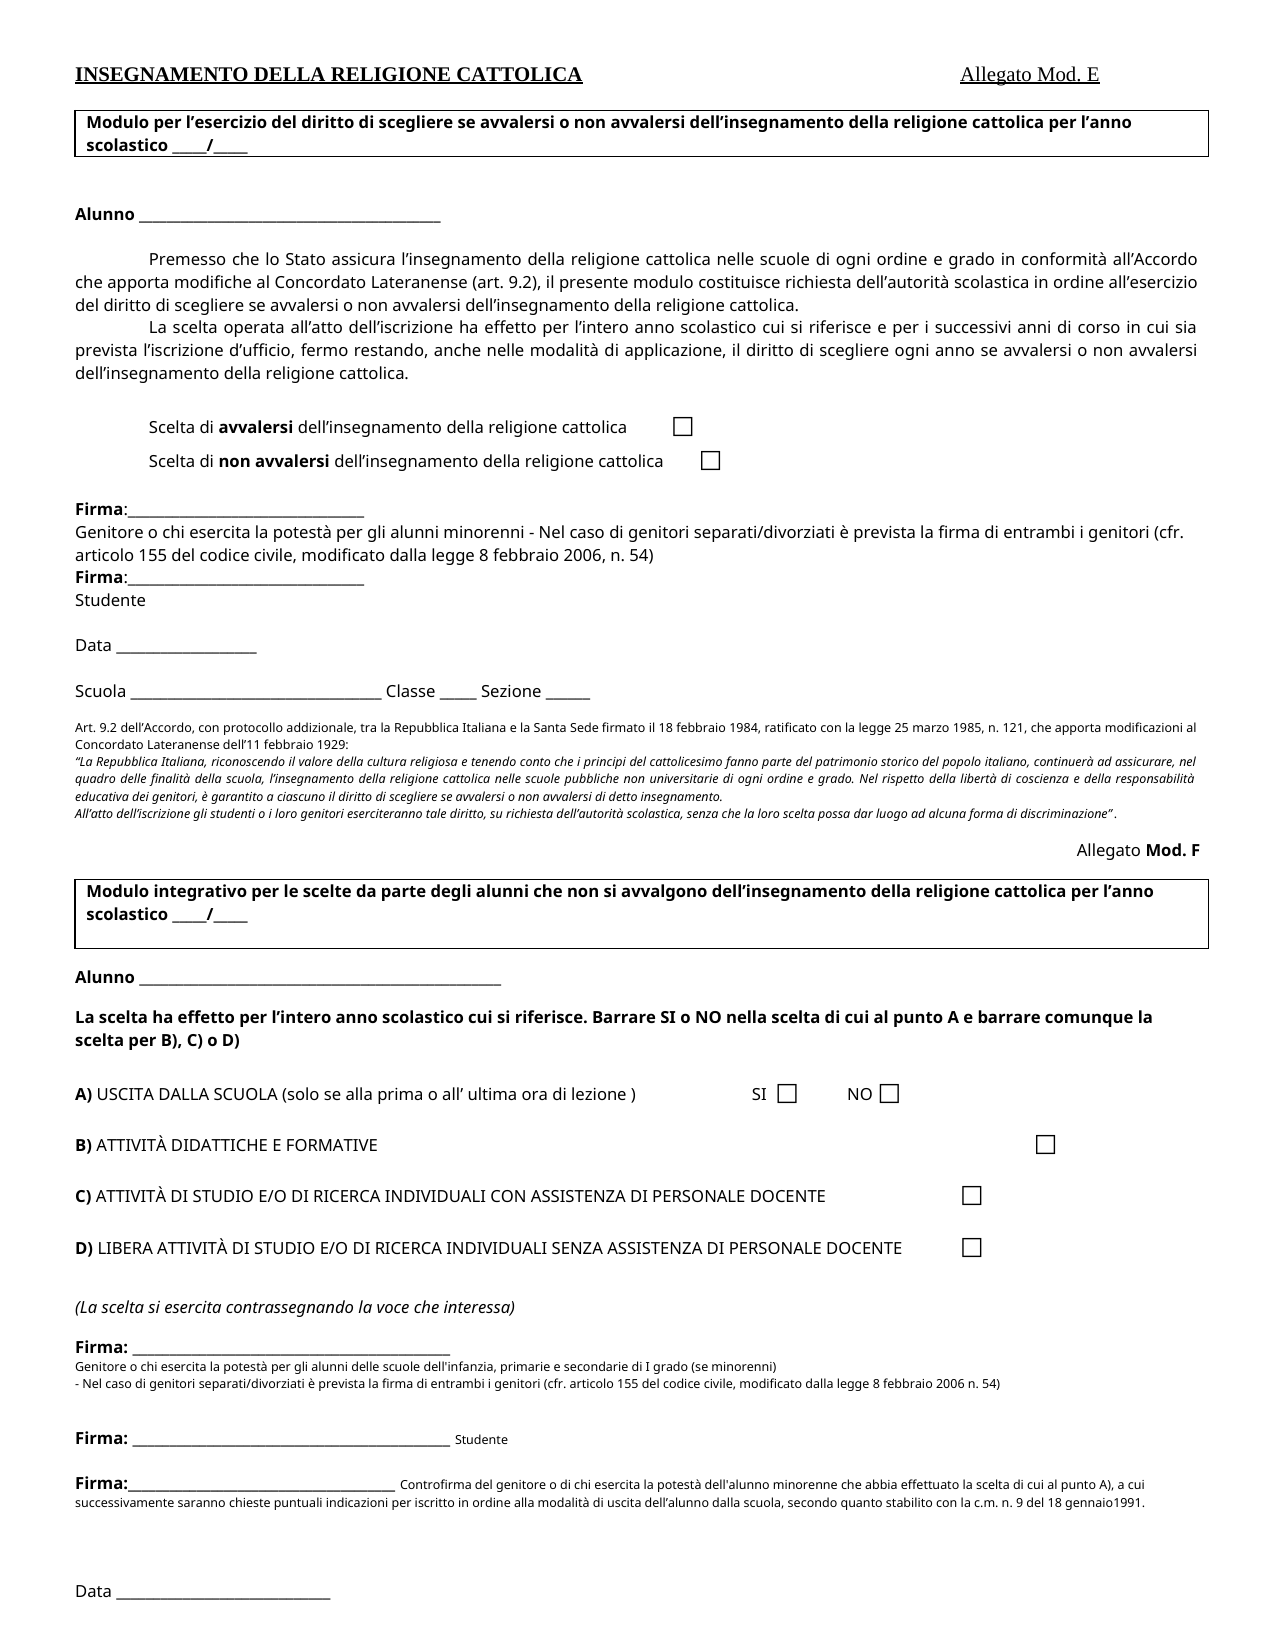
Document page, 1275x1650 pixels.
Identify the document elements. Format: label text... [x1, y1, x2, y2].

text Firma:________________________________ [75, 566, 1200, 589]
text Firma: ___________________________________________ [75, 1335, 1200, 1358]
text A) USCITA DALLA SCUOLA (solo se alla prima o all’ ultima ora di lezione ) SI □ NO □ [75, 1074, 1200, 1108]
text Scelta di avvalersi dell’insegnamento della religione cattolica □ [75, 407, 1200, 441]
text D) LIBERA ATTIVITÀ DI STUDIO E/O DI RICERCA INDIVIDUALI SENZA ASSISTENZA DI PERSONALE DOCENTE □ [75, 1227, 1200, 1261]
text Firma:________________________________ [75, 498, 1200, 521]
text La scelta ha effetto per l’intero anno scolastico cui si riferisce. Barrare SI o NO nella scelta di cui al punto A e barrare comunque la scelta per B), C) o D) [75, 1006, 1200, 1051]
text INSEGNAMENTO DELLA RELIGIONE CATTOLICA Allegato Mod. E [75, 62, 1200, 86]
text Premesso che lo Stato assicura l’insegnamento della religione cattolica nelle scuole di ogni ordine e grado in conformità all’Accordo che apporta modifiche al Concordato Lateranense (art. 9.2), il presente modulo costituisce richiesta dell’autorità scolastica in ordine all’esercizio del diritto di scegliere se avvalersi o non avvalersi dell’insegnamento della religione cattolica. [75, 248, 1200, 316]
text Genitore o chi esercita la potestà per gli alunni delle scuole dell'infanzia, primarie e secondarie di I grado (se minorenni) [75, 1358, 1200, 1375]
text Data _____________________________ [75, 1580, 1200, 1602]
text Genitore o chi esercita la potestà per gli alunni minorenni - Nel caso di genitori separati/divorziati è prevista la firma di entrambi i genitori (cfr. articolo 155 del codice civile, modificato dalla legge 8 febbraio 2006, n. 54) [75, 521, 1200, 566]
text Scelta di non avvalersi dell’insegnamento della religione cattolica □ [75, 441, 1200, 475]
text All’atto dell’iscrizione gli studenti o i loro genitori eserciteranno tale diritto, su richiesta dell’autorità scolastica, senza che la loro scelta possa dar luogo ad alcuna forma di discriminazione”. [75, 805, 1200, 822]
text Firma: ___________________________________________ Studente [75, 1426, 1200, 1449]
text “La Repubblica Italiana, riconoscendo il valore della cultura religiosa e tenendo conto che i principi del cattolicesimo fanno parte del patrimonio storico del popolo italiano, continuerà ad assicurare, nel quadro delle finalità della scuola, l’insegnamento della religione cattolica nelle scuole pubbliche non universitarie di ogni ordine e grado. Nel rispetto della libertà di coscienza e della responsabilità educativa dei genitori, è garantito a ciascuno il diritto di scegliere se avvalersi o non avvalersi di detto insegnamento. [75, 753, 1200, 805]
text Alunno ____________________________________________ [75, 203, 1200, 225]
text Data ___________________ [75, 634, 1200, 657]
text (La scelta si esercita contrassegnando la voce che interessa) [75, 1296, 1200, 1318]
text B) ATTIVITÀ DIDATTICHE E FORMATIVE □ [75, 1125, 1200, 1159]
text Firma:_______________________________________ Controfirma del genitore o di chi esercita la potestà dell'alunno minorenne che abbia effettuato la scelta di cui al punto A), a cui successivamente saranno chieste puntuali indicazioni per iscritto in ordine alla modalità di uscita dell’alunno dalla scuola, secondo quanto stabilito con la c.m. n. 9 del 18 gennaio1991. [75, 1472, 1200, 1512]
text Art. 9.2 dell’Accordo, con protocollo addizionale, tra la Repubblica Italiana e la Santa Sede firmato il 18 febbraio 1984, ratificato con la legge 25 marzo 1985, n. 121, che apporta modificazioni al Concordato Lateranense dell’11 febbraio 1929: [75, 719, 1200, 753]
text - Nel caso di genitori separati/divorziati è prevista la firma di entrambi i genitori (cfr. articolo 155 del codice civile, modificato dalla legge 8 febbraio 2006 n. 54) [75, 1375, 1200, 1392]
table_header Modulo integrativo per le scelte da parte degli alunni che non si avvalgono dell’insegnamento della religione cattolica per l’anno scolastico _____/_____ [76, 880, 1208, 948]
text La scelta operata all’atto dell’iscrizione ha effetto per l’intero anno scolastico cui si riferisce e per i successivi anni di corso in cui sia prevista l’iscrizione d’ufficio, fermo restando, anche nelle modalità di applicazione, il diritto di scegliere ogni anno se avvalersi o non avvalersi dell’insegnamento della religione cattolica. [75, 316, 1200, 384]
text Allegato Mod. F [75, 839, 1200, 862]
text Studente [75, 589, 1200, 611]
table_header Modulo per l’esercizio del diritto di scegliere se avvalersi o non avvalersi dell’insegnamento della religione cattolica per l’anno scolastico _____/_____ [76, 111, 1208, 156]
text Alunno _________________________________________________ [75, 966, 1200, 989]
text C) ATTIVITÀ DI STUDIO E/O DI RICERCA INDIVIDUALI CON ASSISTENZA DI PERSONALE DOCENTE □ [75, 1176, 1200, 1210]
text Scuola __________________________________ Classe _____ Sezione ______ [75, 679, 1200, 702]
